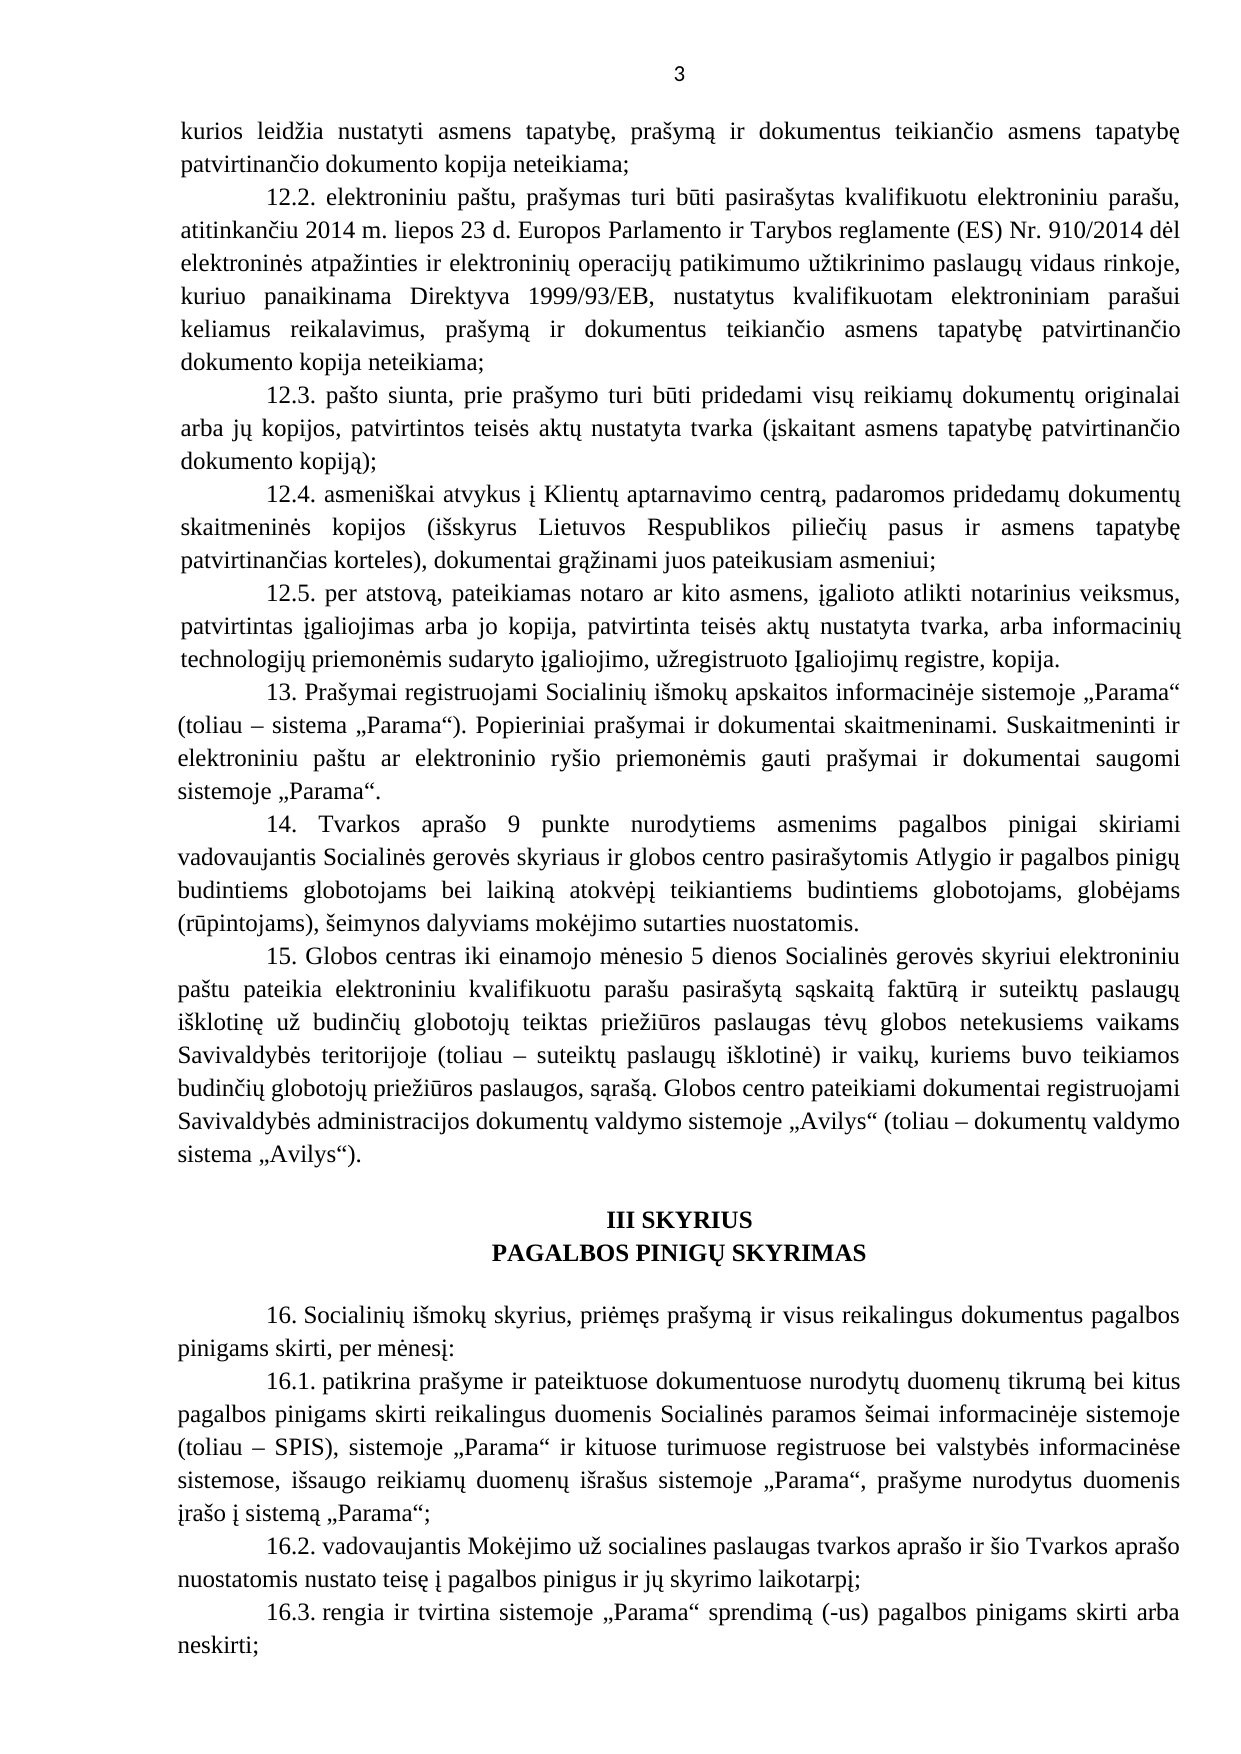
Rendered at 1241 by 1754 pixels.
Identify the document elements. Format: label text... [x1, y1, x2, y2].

text 16.3. rengia ir tvirtina sistemoje „Parama“ sprendimą (-us) pagalbos pinigams skirti arba neskirti; [177, 1597, 1181, 1659]
text 12.3. pašto siunta, prie prašymo turi būti pridedami visų reikiamų dokumentų originalai arba jų kopijos, patvirtintos teisės aktų nustatyta tvarka (įskaitant asmens tapatybę patvirtinančio dokumento kopiją); [180, 380, 1181, 475]
text kurios leidžia nustatyti asmens tapatybę, prašymą ir dokumentus teikiančio asmens tapatybę patvirtinančio dokumento kopija neteikiama; [180, 116, 1181, 178]
text 15. Globos centras iki einamojo mėnesio 5 dienos Socialinės gerovės skyriui elektroniniu paštu pateikia elektroniniu kvalifikuotu parašu pasirašytą sąskaitą faktūrą ir suteiktų paslaugų išklotinę už budinčių globotojų teiktas priežiūros paslaugas tėvų globos netekusiems vaikams Savivaldybės teritorijoje (toliau – suteiktų paslaugų išklotinė) ir vaikų, kuriems buvo teikiamos budinčių globotojų priežiūros paslaugos, sąrašą. Globos centro pateikiami dokumentai registruojami Savivaldybės administracijos dokumentų valdymo sistemoje „Avilys“ (toliau – dokumentų valdymo sistema „Avilys“). [177, 941, 1181, 1168]
text III SKYRIUS [177, 1206, 1181, 1234]
text 16.1. patikrina prašyme ir pateiktuose dokumentuose nurodytų duomenų tikrumą bei kitus pagalbos pinigams skirti reikalingus duomenis Socialinės paramos šeimai informacinėje sistemoje (toliau – SPIS), sistemoje „Parama“ ir kituose turimuose registruose bei valstybės informacinėse sistemose, išsaugo reikiamų duomenų išrašus sistemoje „Parama“, prašyme nurodytus duomenis įrašo į sistemą „Parama“; [177, 1366, 1181, 1527]
text 12.2. elektroniniu paštu, prašymas turi būti pasirašytas kvalifikuotu elektroniniu parašu, atitinkančiu 2014 m. liepos 23 d. Europos Parlamento ir Tarybos reglamente (ES) Nr. 910/2014 dėl elektroninės atpažinties ir elektroninių operacijų patikimumo užtikrinimo paslaugų vidaus rinkoje, kuriuo panaikinama Direktyva 1999/93/EB, nustatytus kvalifikuotam elektroniniam parašui keliamus reikalavimus, prašymą ir dokumentus teikiančio asmens tapatybę patvirtinančio dokumento kopija neteikiama; [180, 182, 1181, 376]
text 14. Tvarkos aprašo 9 punkte nurodytiems asmenims pagalbos pinigai skiriami vadovaujantis Socialinės gerovės skyriaus ir globos centro pasirašytomis Atlygio ir pagalbos pinigų budintiems globotojams bei laikiną atokvėpį teikiantiems budintiems globotojams, globėjams (rūpintojams), šeimynos dalyviams mokėjimo sutarties nuostatomis. [177, 809, 1181, 937]
text PAGALBOS PINIGŲ SKYRIMAS [177, 1238, 1181, 1267]
text 16.2. vadovaujantis Mokėjimo už socialines paslaugas tvarkos aprašo ir šio Tvarkos aprašo nuostatomis nustato teisę į pagalbos pinigus ir jų skyrimo laikotarpį; [177, 1531, 1181, 1593]
text 12.5. per atstovą, pateikiamas notaro ar kito asmens, įgalioto atlikti notarinius veiksmus, patvirtintas įgaliojimas arba jo kopija, patvirtinta teisės aktų nustatyta tvarka, arba informacinių technologijų priemonėmis sudaryto įgaliojimo, užregistruoto Įgaliojimų registre, kopija. [180, 578, 1181, 673]
text 16. Socialinių išmokų skyrius, priėmęs prašymą ir visus reikalingus dokumentus pagalbos pinigams skirti, per mėnesį: [177, 1300, 1181, 1362]
text 13. Prašymai registruojami Socialinių išmokų apskaitos informacinėje sistemoje „Parama“ (toliau – sistema „Parama“). Popieriniai prašymai ir dokumentai skaitmeninami. Suskaitmeninti ir elektroniniu paštu ar elektroninio ryšio priemonėmis gauti prašymai ir dokumentai saugomi sistemoje „Parama“. [177, 677, 1181, 805]
text 12.4. asmeniškai atvykus į Klientų aptarnavimo centrą, padaromos pridedamų dokumentų skaitmeninės kopijos (išskyrus Lietuvos Respublikos piliečių pasus ir asmens tapatybę patvirtinančias korteles), dokumentai grąžinami juos pateikusiam asmeniui; [180, 479, 1181, 574]
